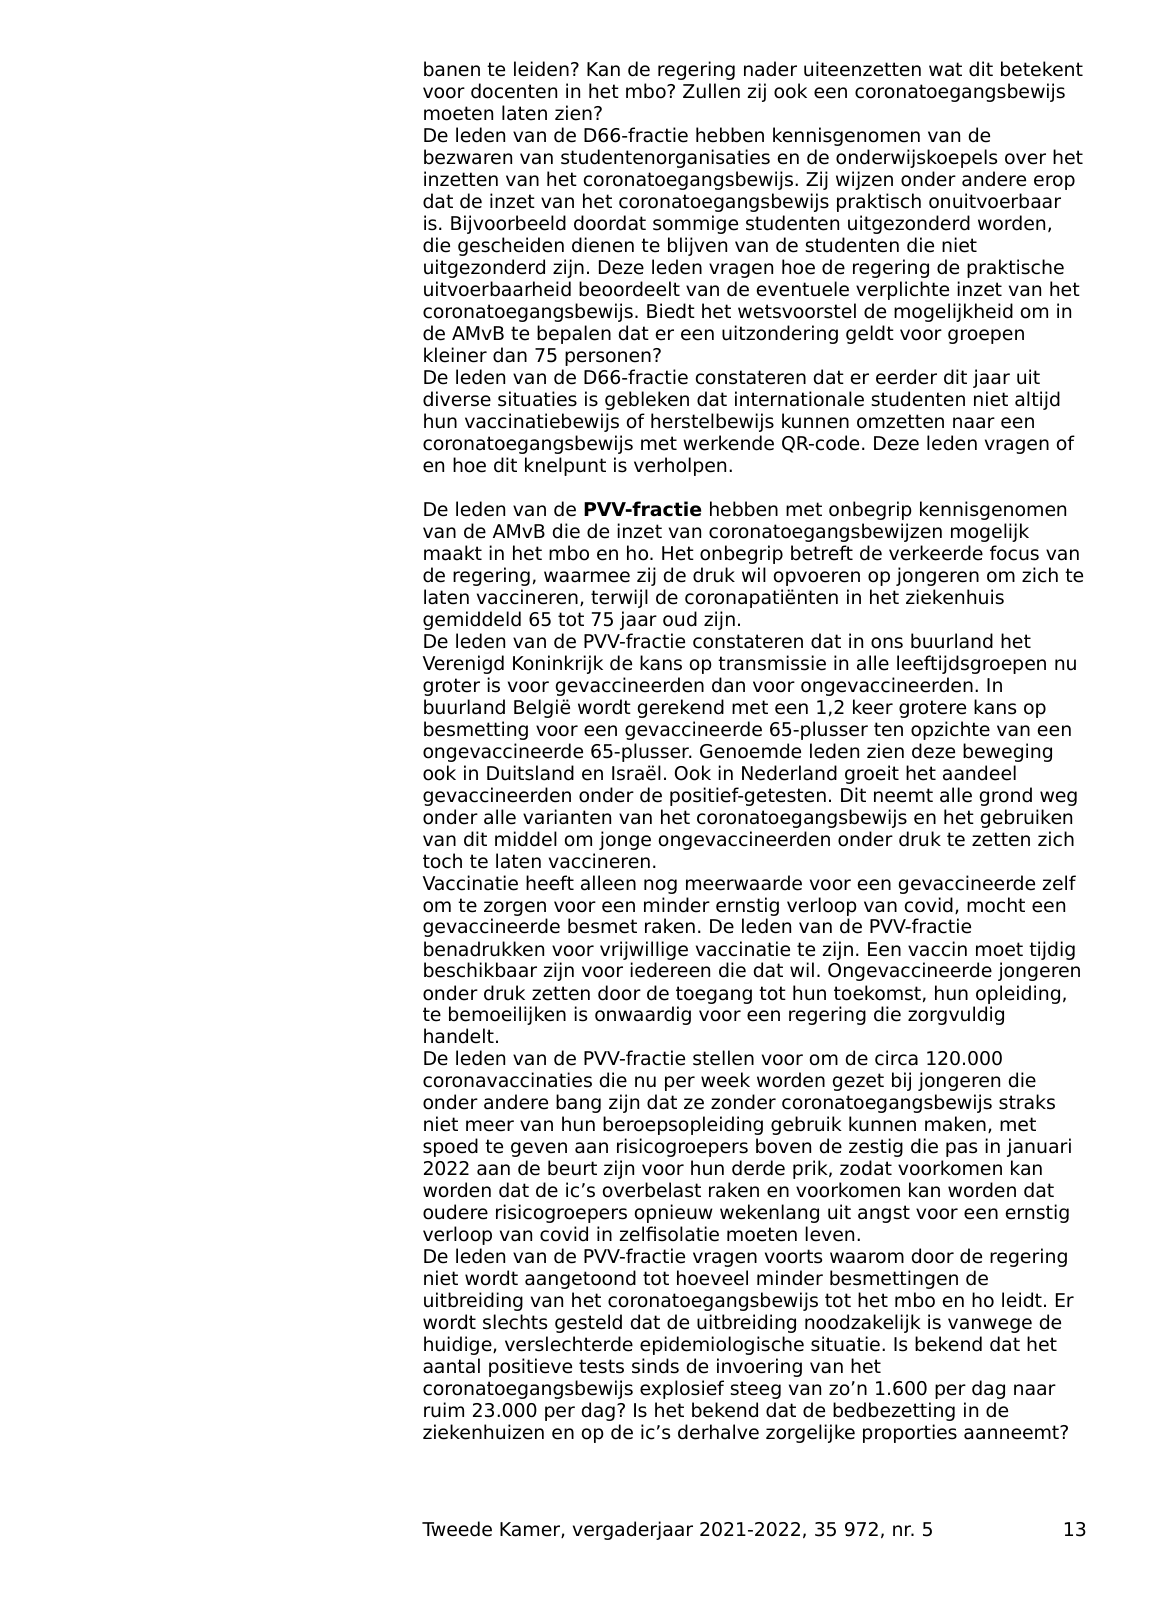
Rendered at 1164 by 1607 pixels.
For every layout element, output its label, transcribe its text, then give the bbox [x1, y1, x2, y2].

text De leden van de D66-fractie hebben kennisgenomen van de bezwaren van studentenorganisaties en de onderwijskoepels over het inzetten van het coronatoegangsbewijs. Zij wijzen onder andere erop dat de inzet van het coronatoegangsbewijs praktisch onuitvoerbaar is. Bijvoorbeeld doordat sommige studenten uitgezonderd worden, die gescheiden dienen te blijven van de studenten die niet uitgezonderd zijn. Deze leden vragen hoe de regering de praktische uitvoerbaarheid beoordeelt van de eventuele verplichte inzet van het coronatoegangsbewijs. Biedt het wetsvoorstel de mogelijkheid om in de AMvB te bepalen dat er een uitzondering geldt voor groepen kleiner dan 75 personen? [422, 125, 1087, 367]
text De leden van de PVV-fractie constateren dat in ons buurland het Verenigd Koninkrijk de kans op transmissie in alle leeftijdsgroepen nu groter is voor gevaccineerden dan voor ongevaccineerden. In buurland België wordt gerekend met een 1,2 keer grotere kans op besmetting voor een gevaccineerde 65-plusser ten opzichte van een ongevaccineerde 65-plusser. Genoemde leden zien deze beweging ook in Duitsland en Israël. Ook in Nederland groeit het aandeel gevaccineerden onder de positief-getesten. Dit neemt alle grond weg onder alle varianten van het coronatoegangsbewijs en het gebruiken van dit middel om jonge ongevaccineerden onder druk te zetten zich toch te laten vaccineren. [422, 631, 1087, 872]
text De leden van de PVV-fractie stellen voor om de circa 120.000 coronavaccinaties die nu per week worden gezet bij jongeren die onder andere bang zijn dat ze zonder coronatoegangsbewijs straks niet meer van hun beroepsopleiding gebruik kunnen maken, met spoed te geven aan risicogroepers boven de zestig die pas in januari 2022 aan de beurt zijn voor hun derde prik, zodat voorkomen kan worden dat de ic’s overbelast raken en voorkomen kan worden dat oudere risicogroepers opnieuw wekenlang uit angst voor een ernstig verloop van covid in zelfisolatie moeten leven. [422, 1048, 1087, 1246]
text De leden van de PVV-fractie vragen voorts waarom door de regering niet wordt aangetoond tot hoeveel minder besmettingen de uitbreiding van het coronatoegangsbewijs tot het mbo en ho leidt. Er wordt slechts gesteld dat de uitbreiding noodzakelijk is vanwege de huidige, verslechterde epidemiologische situatie. Is bekend dat het aantal positieve tests sinds de invoering van het coronatoegangsbewijs explosief steeg van zo’n 1.600 per dag naar ruim 23.000 per dag? Is het bekend dat de bedbezetting in de ziekenhuizen en op de ic’s derhalve zorgelijke proporties aanneemt? [422, 1246, 1087, 1444]
text De leden van de PVV-fractie hebben met onbegrip kennisgenomen van de AMvB die de inzet van coronatoegangsbewijzen mogelijk maakt in het mbo en ho. Het onbegrip betreft de verkeerde focus van de regering, waarmee zij de druk wil opvoeren op jongeren om zich te laten vaccineren, terwijl de coronapatiënten in het ziekenhuis gemiddeld 65 tot 75 jaar oud zijn. [422, 499, 1087, 631]
text banen te leiden? Kan de regering nader uiteenzetten wat dit betekent voor docenten in het mbo? Zullen zij ook een coronatoegangsbewijs moeten laten zien? [422, 59, 1087, 125]
text Vaccinatie heeft alleen nog meerwaarde voor een gevaccineerde zelf om te zorgen voor een minder ernstig verloop van covid, mocht een gevaccineerde besmet raken. De leden van de PVV-fractie benadrukken voor vrijwillige vaccinatie te zijn. Een vaccin moet tijdig beschikbaar zijn voor iedereen die dat wil. Ongevaccineerde jongeren onder druk zetten door de toegang tot hun toekomst, hun opleiding, te bemoeilijken is onwaardig voor een regering die zorgvuldig handelt. [422, 872, 1087, 1048]
text De leden van de D66-fractie constateren dat er eerder dit jaar uit diverse situaties is gebleken dat internationale studenten niet altijd hun vaccinatiebewijs of herstelbewijs kunnen omzetten naar een coronatoegangsbewijs met werkende QR-code. Deze leden vragen of en hoe dit knelpunt is verholpen. [422, 367, 1087, 477]
